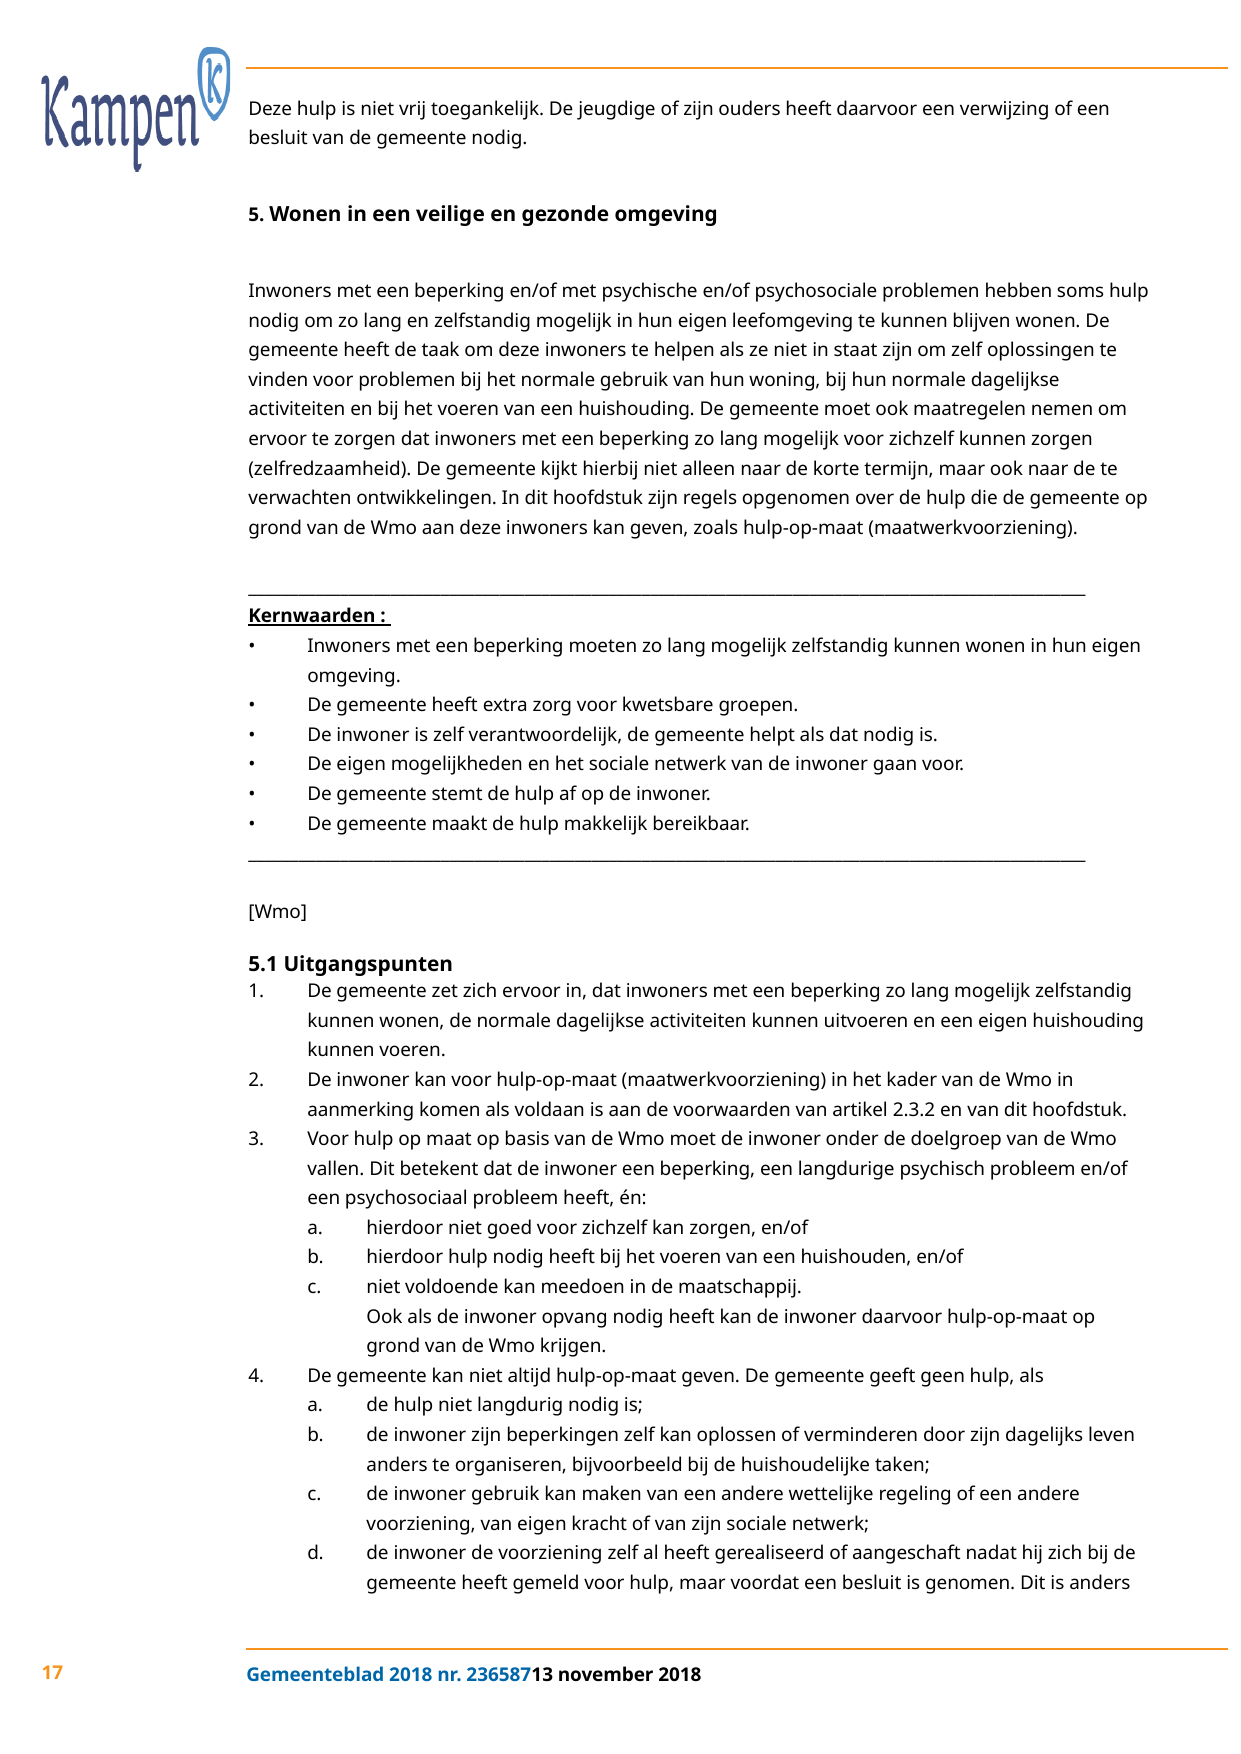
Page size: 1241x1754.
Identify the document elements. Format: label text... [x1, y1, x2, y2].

text ____________________________________________________________________________________________________ [248, 573, 1152, 599]
text Inwoners met een beperking en/of met psychische en/of psychosociale problemen hebben soms hulp nodig om zo lang en zelfstandig mogelijk in hun eigen leefomgeving te kunnen blijven wonen. De gemeente heeft de taak om deze inwoners te helpen als ze niet in staat zijn om zelf oplossingen te vinden voor problemen bij het normale gebruik van hun woning, bij hun normale dagelijkse activiteiten en bij het voeren van een huishouding. De gemeente moet ook maatregelen nemen om ervoor te zorgen dat inwoners met een beperking zo lang mogelijk voor zichzelf kunnen zorgen (zelfredzaamheid). De gemeente kijkt hierbij niet alleen naar de korte termijn, maar ook naar de te verwachten ontwikkelingen. In dit hoofdstuk zijn regels opgenomen over de hulp die de gemeente op grond van de Wmo aan deze inwoners kan geven, zoals hulp-op-maat (maatwerkvoorziening). [248, 277, 1152, 540]
text Kernwaarden : [248, 603, 1152, 628]
list Inwoners met een beperking moeten zo lang mogelijk zelfstandig kunnen wonen in hun eigen omgeving. [248, 632, 1152, 688]
text 5.1 Uitgangspunten [248, 949, 1152, 977]
text [Wmo] [248, 898, 1152, 924]
list Ook als de inwoner opvang nodig heeft kan de inwoner daarvoor hulp-op-maat op grond van de Wmo krijgen. [307, 1303, 1152, 1358]
list de inwoner de voorziening zelf al heeft gerealiseerd of aangeschaft nadat hij zich bij de gemeente heeft gemeld voor hulp, maar voordat een besluit is genomen. Dit is anders [307, 1539, 1152, 1595]
list De gemeente zet zich ervoor in, dat inwoners met een beperking zo lang mogelijk zelfstandig kunnen wonen, de normale dagelijkse activiteiten kunnen uitvoeren en een eigen huishouding kunnen voeren. [248, 977, 1152, 1062]
text 5. Wonen in een veilige en gezonde omgeving [248, 199, 1152, 228]
list de inwoner gebruik kan maken van een andere wettelijke regeling of een andere voorziening, van eigen kracht of van zijn sociale netwerk; [307, 1480, 1152, 1536]
list De inwoner is zelf verantwoordelijk, de gemeente helpt als dat nodig is. [248, 721, 1152, 747]
list de hulp niet langdurig nodig is; [307, 1392, 1152, 1417]
list hierdoor niet goed voor zichzelf kan zorgen, en/of [307, 1214, 1152, 1240]
list De gemeente maakt de hulp makkelijk bereikbaar. [248, 810, 1152, 836]
list De eigen mogelijkheden en het sociale netwerk van de inwoner gaan voor. [248, 751, 1152, 776]
list Voor hulp op maat op basis van de Wmo moet de inwoner onder de doelgroep van de Wmo vallen. Dit betekent dat de inwoner een beperking, een langdurige psychisch probleem en/of een psychosociaal probleem heeft, én: [248, 1125, 1152, 1210]
list De gemeente heeft extra zorg voor kwetsbare groepen. [248, 691, 1152, 717]
list de inwoner zijn beperkingen zelf kan oplossen of verminderen door zijn dagelijks leven anders te organiseren, bijvoorbeeld bij de huishoudelijke taken; [307, 1421, 1152, 1476]
list De gemeente kan niet altijd hulp-op-maat geven. De gemeente geeft geen hulp, als [248, 1362, 1152, 1388]
list niet voldoende kan meedoen in de maatschappij. [307, 1273, 1152, 1299]
text Deze hulp is niet vrij toegankelijk. De jeugdige of zijn ouders heeft daarvoor een verwijzing of een besluit van de gemeente nodig. [248, 95, 1152, 150]
list hierdoor hulp nodig heeft bij het voeren van een huishouden, en/of [307, 1244, 1152, 1269]
list De inwoner kan voor hulp-op-maat (maatwerkvoorziening) in het kader van de Wmo in aanmerking komen als voldaan is aan de voorwaarden van artikel 2.3.2 en van dit hoofdstuk. [248, 1066, 1152, 1121]
text ____________________________________________________________________________________________________ [248, 839, 1152, 865]
list De gemeente stemt de hulp af op de inwoner. [248, 780, 1152, 806]
picture [41, 47, 231, 172]
